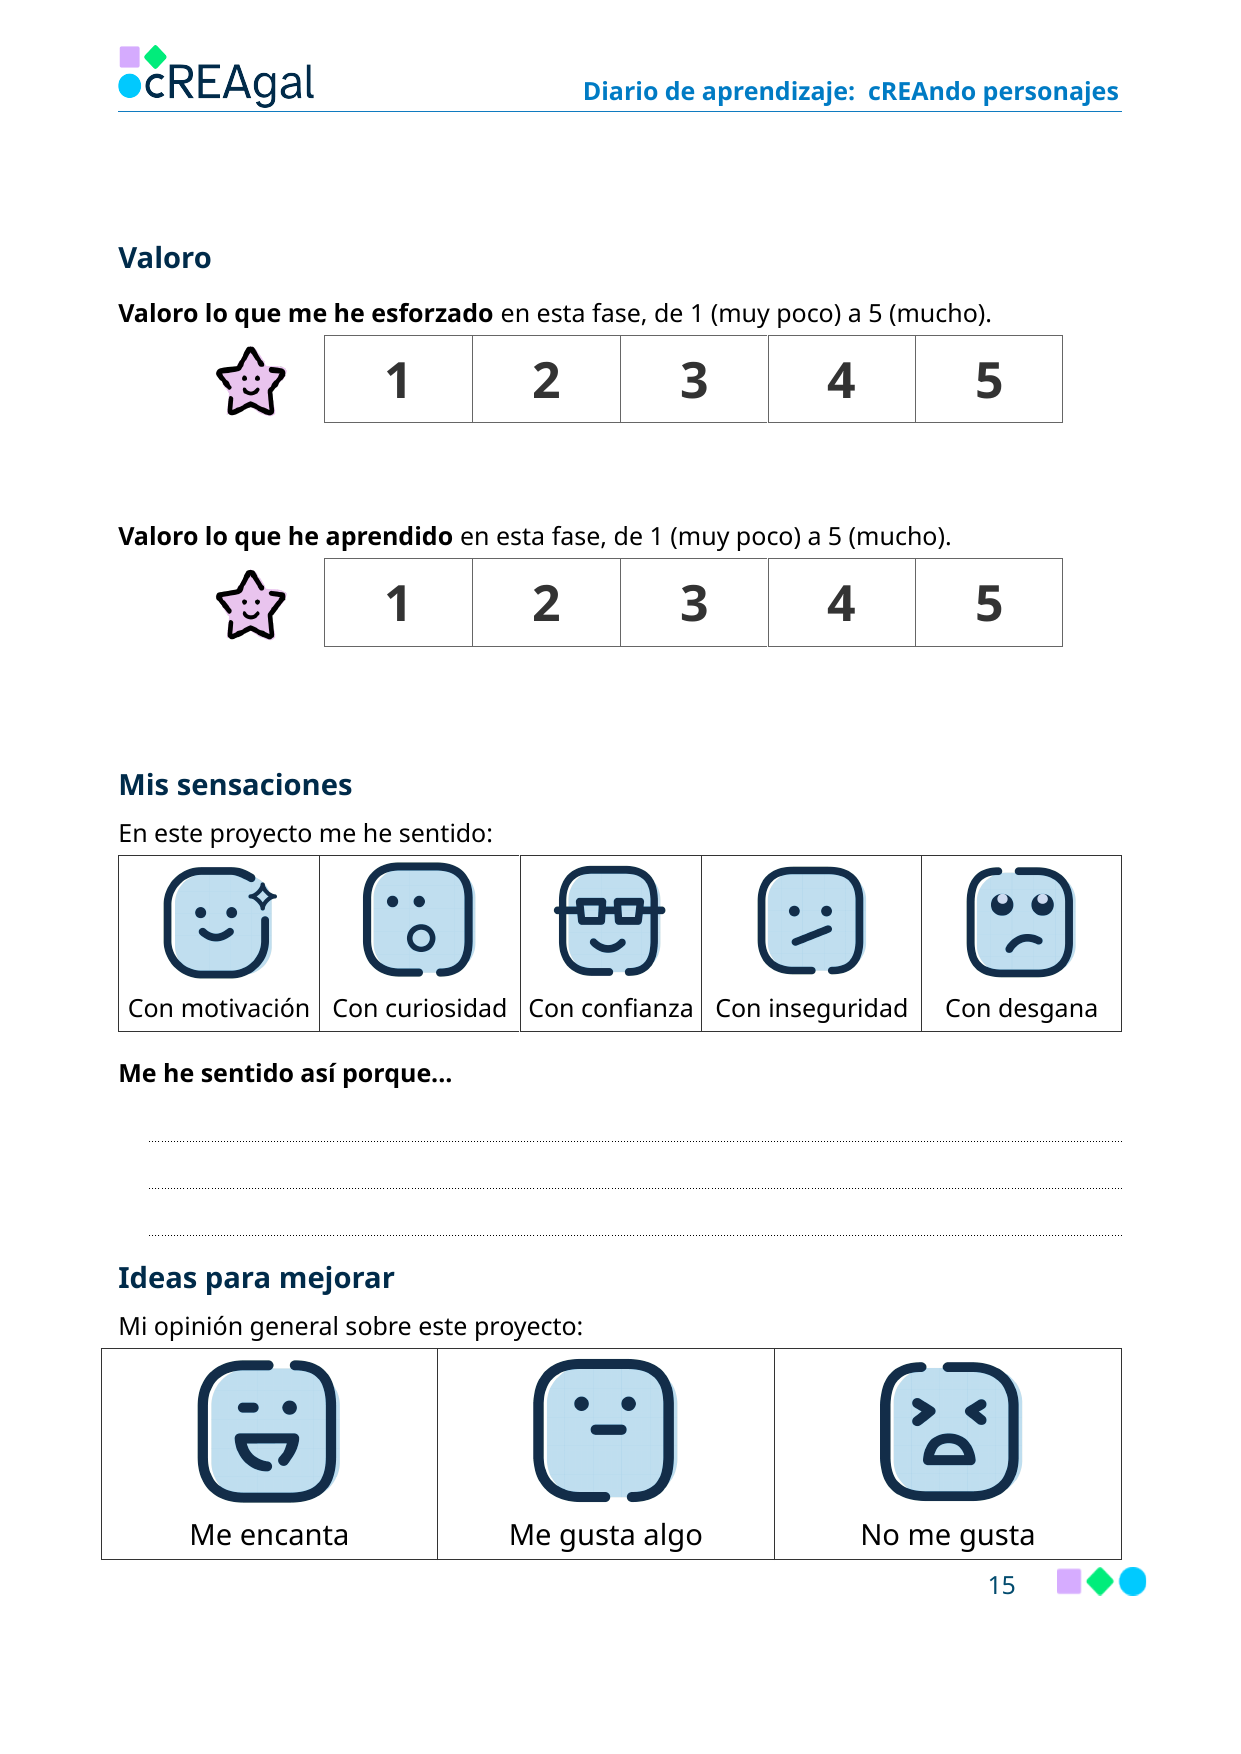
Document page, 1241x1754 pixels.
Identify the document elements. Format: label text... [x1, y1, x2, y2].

picture [159, 861, 278, 980]
table_header [521, 856, 701, 985]
table_header 2 [473, 559, 620, 646]
table_header [775, 1349, 1121, 1508]
table_cell [148, 1142, 1122, 1189]
picture [118, 45, 314, 108]
text En este proyecto me he sentido: [118, 816, 1122, 850]
picture [528, 1355, 683, 1509]
picture [1136, 1584, 1147, 1596]
table_header 1 [325, 559, 472, 646]
table_cell No me gusta [775, 1508, 1121, 1559]
table_header [148, 1094, 1122, 1142]
text Valoro lo que me he esforzado en esta fase, de 1 (muy poco) a 5 (mucho). [118, 296, 1122, 329]
text Mi opinión general sobre este proyecto: [118, 1309, 1122, 1343]
picture [208, 340, 293, 421]
subtitle Ideas para mejorar [118, 1257, 1122, 1297]
table_header [119, 856, 319, 985]
picture [360, 861, 479, 980]
picture [962, 861, 1081, 980]
table_header 3 [621, 336, 767, 422]
text Valoro lo que he aprendido en esta fase, de 1 (muy poco) a 5 (mucho). [118, 519, 1122, 553]
table_header [922, 856, 1121, 985]
text Me he sentido así porque... [118, 1055, 1122, 1089]
table_cell Me gusta algo [438, 1508, 774, 1559]
picture [551, 861, 670, 980]
subtitle Valoro [118, 237, 1122, 277]
picture [192, 1355, 346, 1509]
picture [752, 861, 871, 980]
table_cell Con confianza [521, 985, 701, 1031]
table_header 3 [621, 559, 767, 646]
table_header [438, 1349, 774, 1508]
table_header [177, 335, 324, 423]
subtitle Mis sensaciones [118, 764, 1122, 803]
picture [1057, 1567, 1130, 1596]
table_header [320, 856, 519, 985]
table_header [702, 856, 921, 985]
table_header 2 [473, 336, 620, 422]
picture [208, 563, 293, 645]
table_header [177, 558, 324, 647]
table_cell Me encanta [102, 1508, 437, 1559]
table_header 5 [916, 559, 1062, 646]
picture [1137, 1567, 1147, 1578]
table_cell Con motivación [119, 985, 319, 1031]
table_header [102, 1349, 437, 1508]
table_cell Con curiosidad [320, 985, 519, 1031]
picture [871, 1355, 1025, 1509]
table_header 4 [769, 559, 915, 646]
table_header 5 [916, 336, 1062, 422]
table_cell [148, 1189, 1122, 1236]
table_header 1 [325, 336, 472, 422]
table_cell Con desgana [922, 985, 1121, 1031]
table_cell Con inseguridad [702, 985, 921, 1031]
table_header 4 [769, 336, 915, 422]
